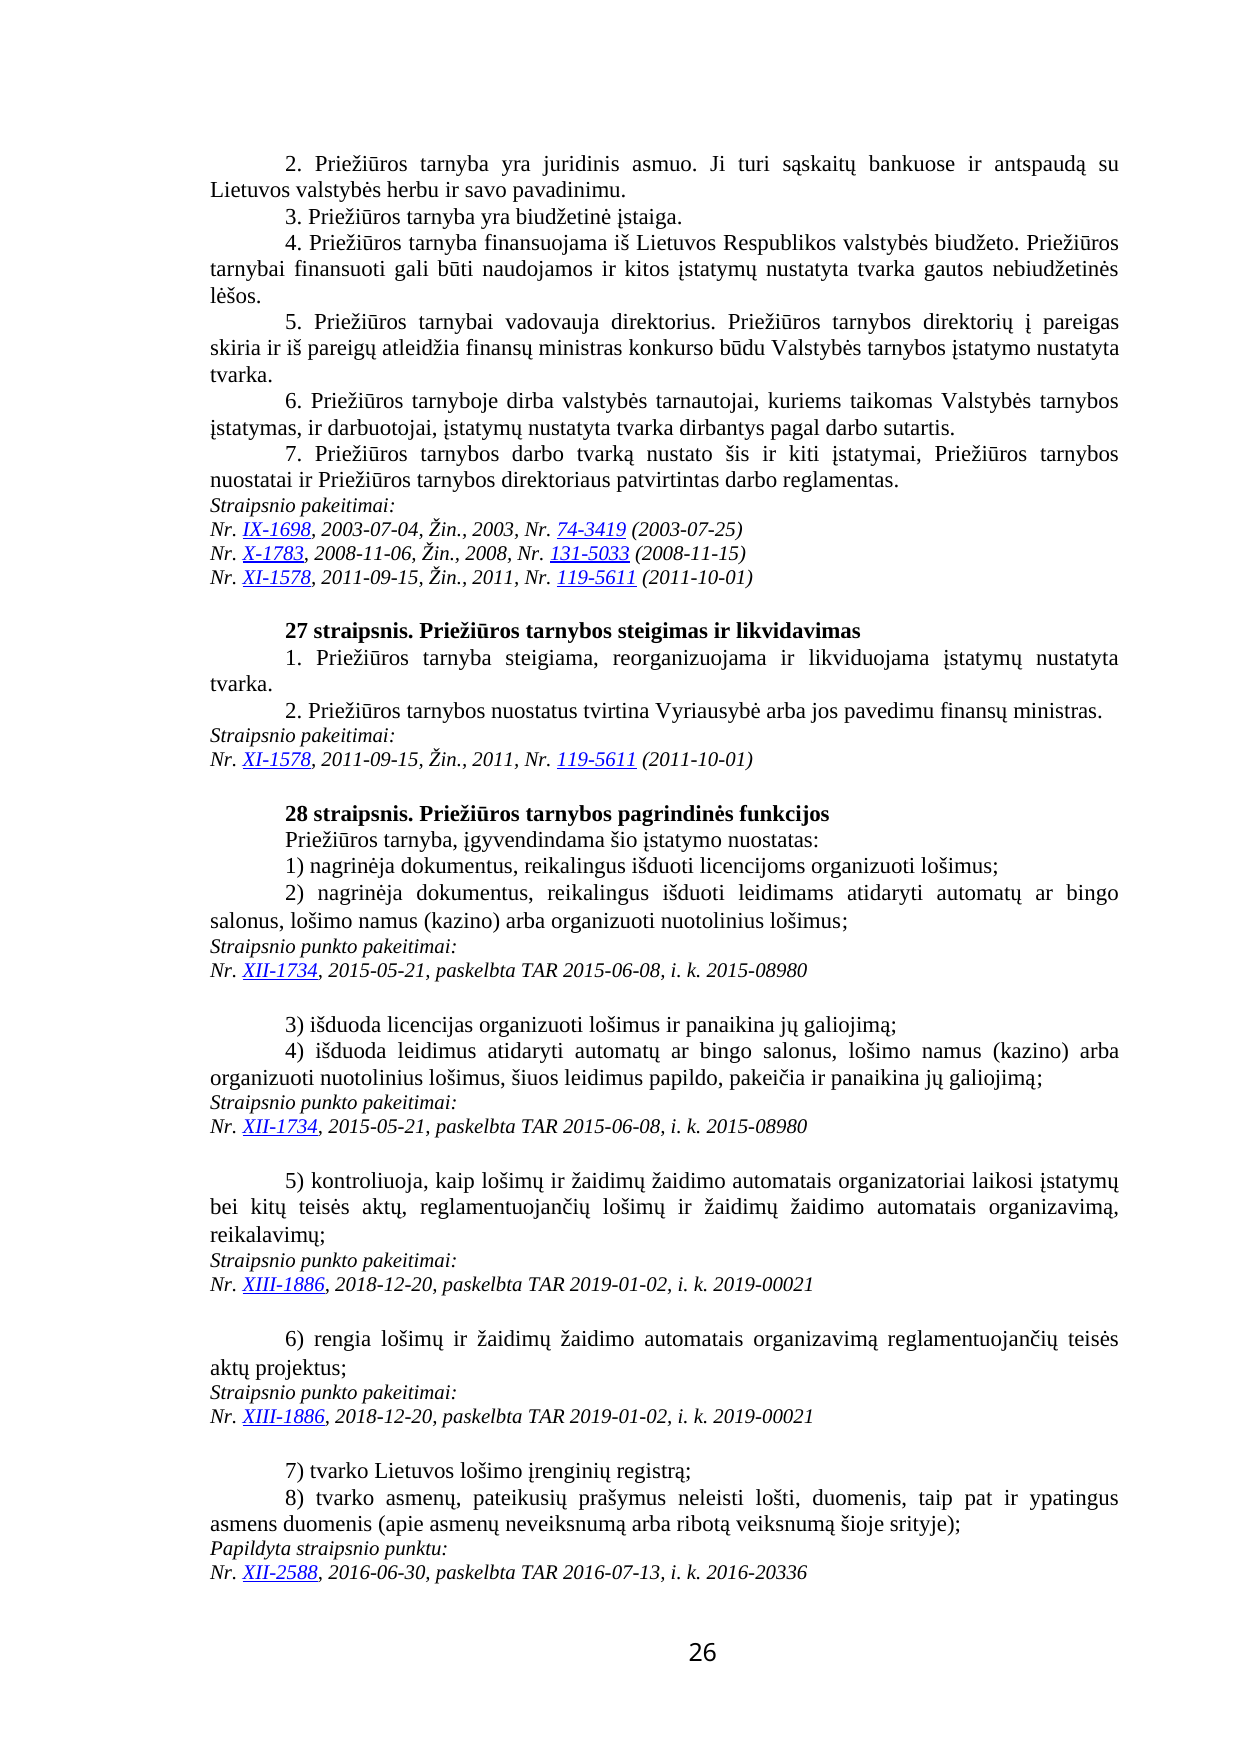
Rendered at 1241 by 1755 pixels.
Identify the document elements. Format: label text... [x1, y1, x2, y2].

text 8) tvarko asmenų, pateikusių prašymus neleisti lošti, duomenis, taip pat ir ypatingus asmens duomenis (apie asmenų neveiksnumą arba ribotą veiksnumą šioje srityje); [210, 1483, 1120, 1536]
text Nr. XIII-1886, 2018-12-20, paskelbta TAR 2019-01-02, i. k. 2019-00021 [210, 1272, 1120, 1296]
text 7) tvarko Lietuvos lošimo įrenginių registrą; [210, 1457, 1126, 1483]
text 2. Priežiūros tarnybos nuostatus tvirtina Vyriausybė arba jos pavedimu finansų ministras. [210, 697, 1126, 723]
text 6. Priežiūros tarnyboje dirba valstybės tarnautojai, kuriems taikomas Valstybės tarnybos įstatymas, ir darbuotojai, įstatymų nustatyta tvarka dirbantys pagal darbo sutartis. [210, 387, 1120, 440]
text 28 straipsnis. Priežiūros tarnybos pagrindinės funkcijos [210, 800, 1126, 826]
text Papildyta straipsnio punktu: [210, 1536, 1120, 1560]
text 2. Priežiūros tarnyba yra juridinis asmuo. Ji turi sąskaitų bankuose ir antspaudą su Lietuvos valstybės herbu ir savo pavadinimu. [210, 150, 1120, 203]
text Straipsnio pakeitimai: [210, 723, 1120, 747]
text Straipsnio pakeitimai: [210, 493, 1120, 517]
text Nr. XIII-1886, 2018-12-20, paskelbta TAR 2019-01-02, i. k. 2019-00021 [210, 1404, 1120, 1428]
text 4. Priežiūros tarnyba finansuojama iš Lietuvos Respublikos valstybės biudžeto. Priežiūros tarnybai finansuoti gali būti naudojamos ir kitos įstatymų nustatyta tvarka gautos nebiudžetinės lėšos. [210, 229, 1120, 308]
text 27 straipsnis. Priežiūros tarnybos steigimas ir likvidavimas [210, 618, 1126, 644]
text Straipsnio punkto pakeitimai: [210, 1380, 1120, 1404]
text 2) nagrinėja dokumentus, reikalingus išduoti leidimams atidaryti automatų ar bingo salonus, lošimo namus (kazino) arba organizuoti nuotolinius lošimus; [210, 879, 1120, 934]
text Nr. IX-1698, 2003-07-04, Žin., 2003, Nr. 74-3419 (2003-07-25) [210, 517, 1120, 541]
text Nr. X-1783, 2008-11-06, Žin., 2008, Nr. 131-5033 (2008-11-15) [210, 541, 1120, 565]
text 3. Priežiūros tarnyba yra biudžetinė įstaiga. [210, 203, 1120, 229]
text Nr. XI-1578, 2011-09-15, Žin., 2011, Nr. 119-5611 (2011-10-01) [210, 565, 1120, 589]
text Straipsnio punkto pakeitimai: [210, 1090, 1120, 1114]
text Nr. XII-2588, 2016-06-30, paskelbta TAR 2016-07-13, i. k. 2016-20336 [210, 1560, 1120, 1584]
text Nr. XI-1578, 2011-09-15, Žin., 2011, Nr. 119-5611 (2011-10-01) [210, 747, 1120, 771]
text 4) išduoda leidimus atidaryti automatų ar bingo salonus, lošimo namus (kazino) arba organizuoti nuotolinius lošimus, šiuos leidimus papildo, pakeičia ir panaikina jų galiojimą; [210, 1037, 1120, 1090]
text 6) rengia lošimų ir žaidimų žaidimo automatais organizavimą reglamentuojančių teisės aktų projektus; [210, 1325, 1120, 1380]
text Priežiūros tarnyba, įgyvendindama šio įstatymo nuostatas: [210, 826, 1126, 853]
text 1) nagrinėja dokumentus, reikalingus išduoti licencijoms organizuoti lošimus; [210, 853, 1126, 879]
text 1. Priežiūros tarnyba steigiama, reorganizuojama ir likviduojama įstatymų nustatyta tvarka. [210, 644, 1120, 697]
text Nr. XII-1734, 2015-05-21, paskelbta TAR 2015-06-08, i. k. 2015-08980 [210, 1114, 1120, 1138]
text 7. Priežiūros tarnybos darbo tvarką nustato šis ir kiti įstatymai, Priežiūros tarnybos nuostatai ir Priežiūros tarnybos direktoriaus patvirtintas darbo reglamentas. [210, 440, 1120, 493]
text Nr. XII-1734, 2015-05-21, paskelbta TAR 2015-06-08, i. k. 2015-08980 [210, 958, 1120, 982]
text 3) išduoda licencijas organizuoti lošimus ir panaikina jų galiojimą; [210, 1011, 1126, 1037]
text 5. Priežiūros tarnybai vadovauja direktorius. Priežiūros tarnybos direktorių į pareigas skiria ir iš pareigų atleidžia finansų ministras konkurso būdu Valstybės tarnybos įstatymo nustatyta tvarka. [210, 308, 1120, 387]
text 5) kontroliuoja, kaip lošimų ir žaidimų žaidimo automatais organizatoriai laikosi įstatymų bei kitų teisės aktų, reglamentuojančių lošimų ir žaidimų žaidimo automatais organizavimą, reikalavimų; [210, 1167, 1120, 1248]
text Straipsnio punkto pakeitimai: [210, 934, 1120, 958]
text Straipsnio punkto pakeitimai: [210, 1248, 1120, 1272]
